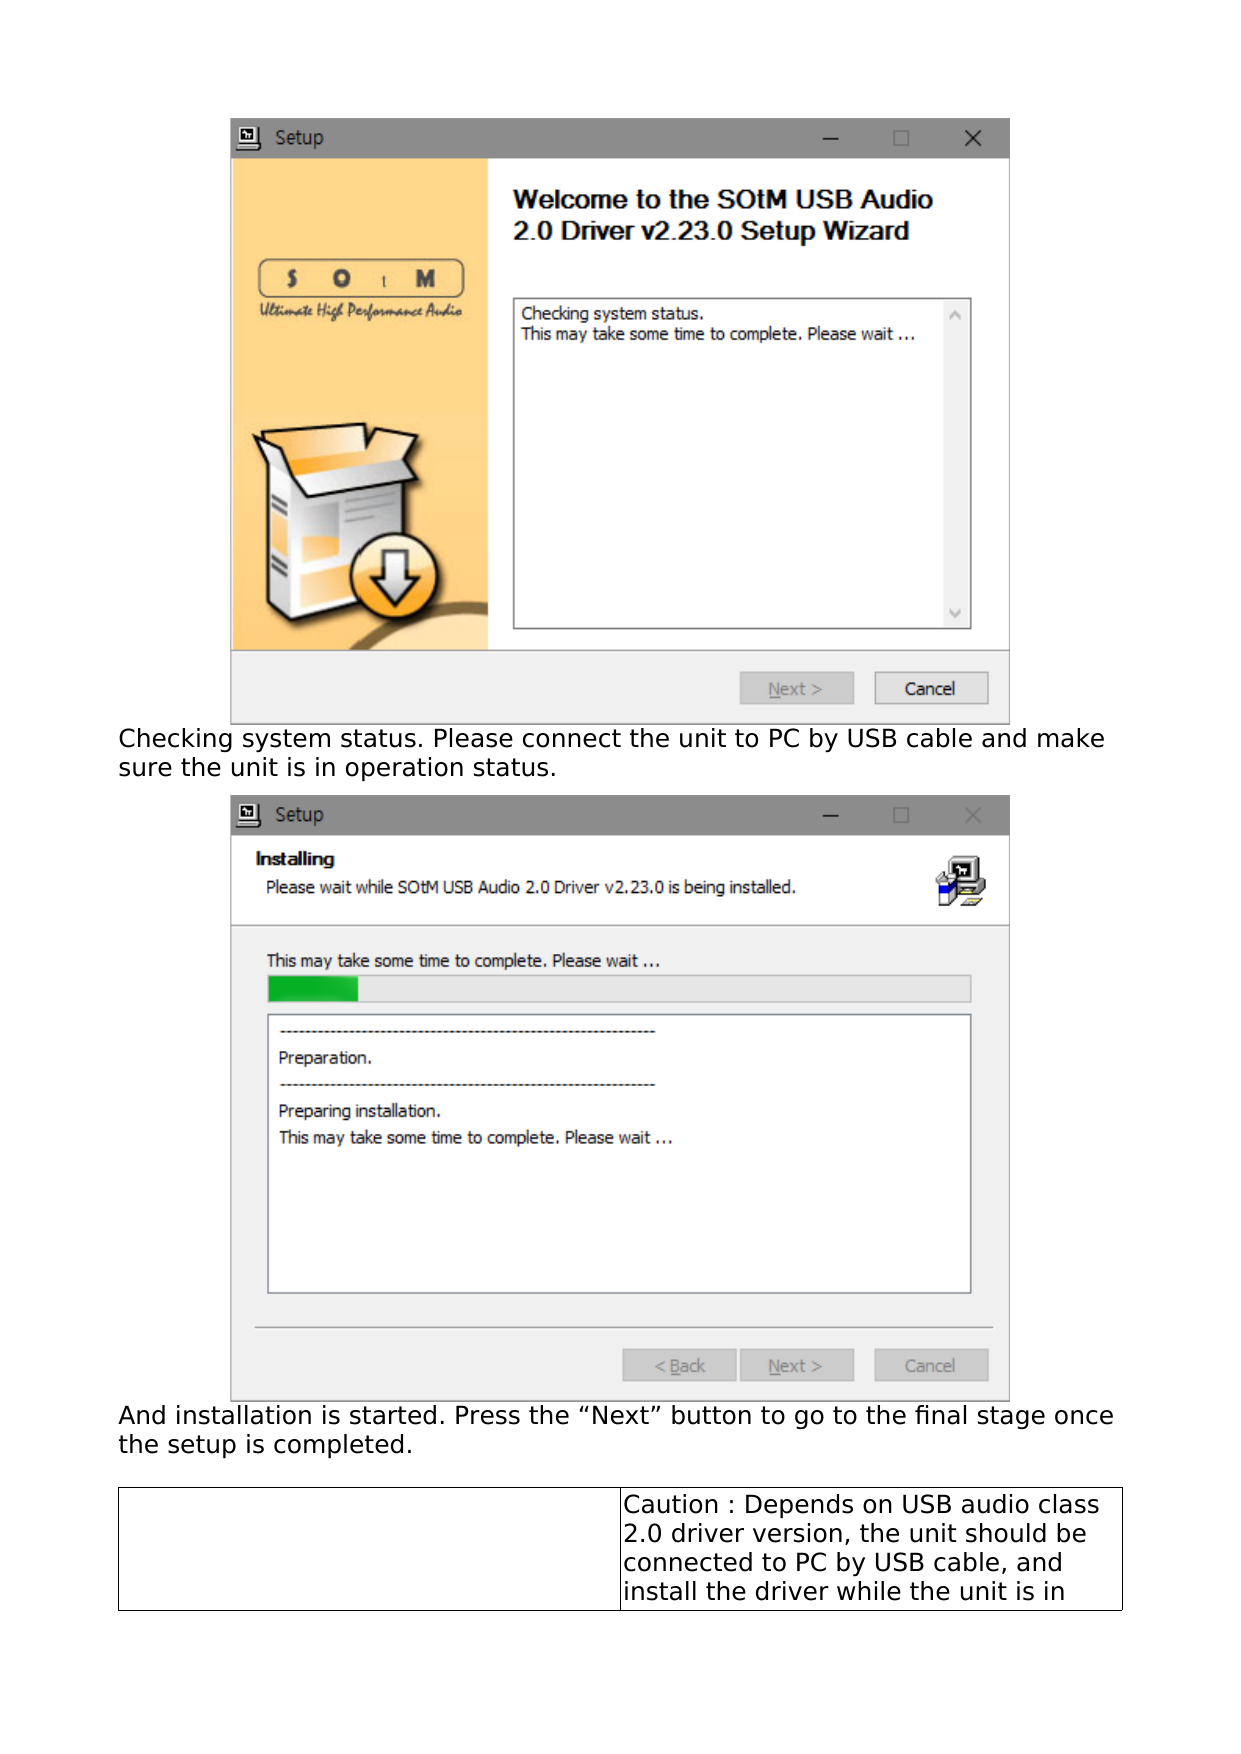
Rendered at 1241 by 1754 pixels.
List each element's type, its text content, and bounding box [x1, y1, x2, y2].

picture [230, 795, 1010, 1402]
table_header [119, 1488, 620, 1610]
text And installation is started. Press the “Next” button to go to the final stage once the setup is completed. [118, 795, 1122, 1460]
table_header Caution : Depends on USB audio class 2.0 driver version, the unit should be connected to PC by USB cable, and install the driver while the unit is in [621, 1488, 1122, 1610]
picture [230, 118, 1010, 725]
text Checking system status. Please connect the unit to PC by USB cable and make sure the unit is in operation status. [118, 118, 1122, 783]
